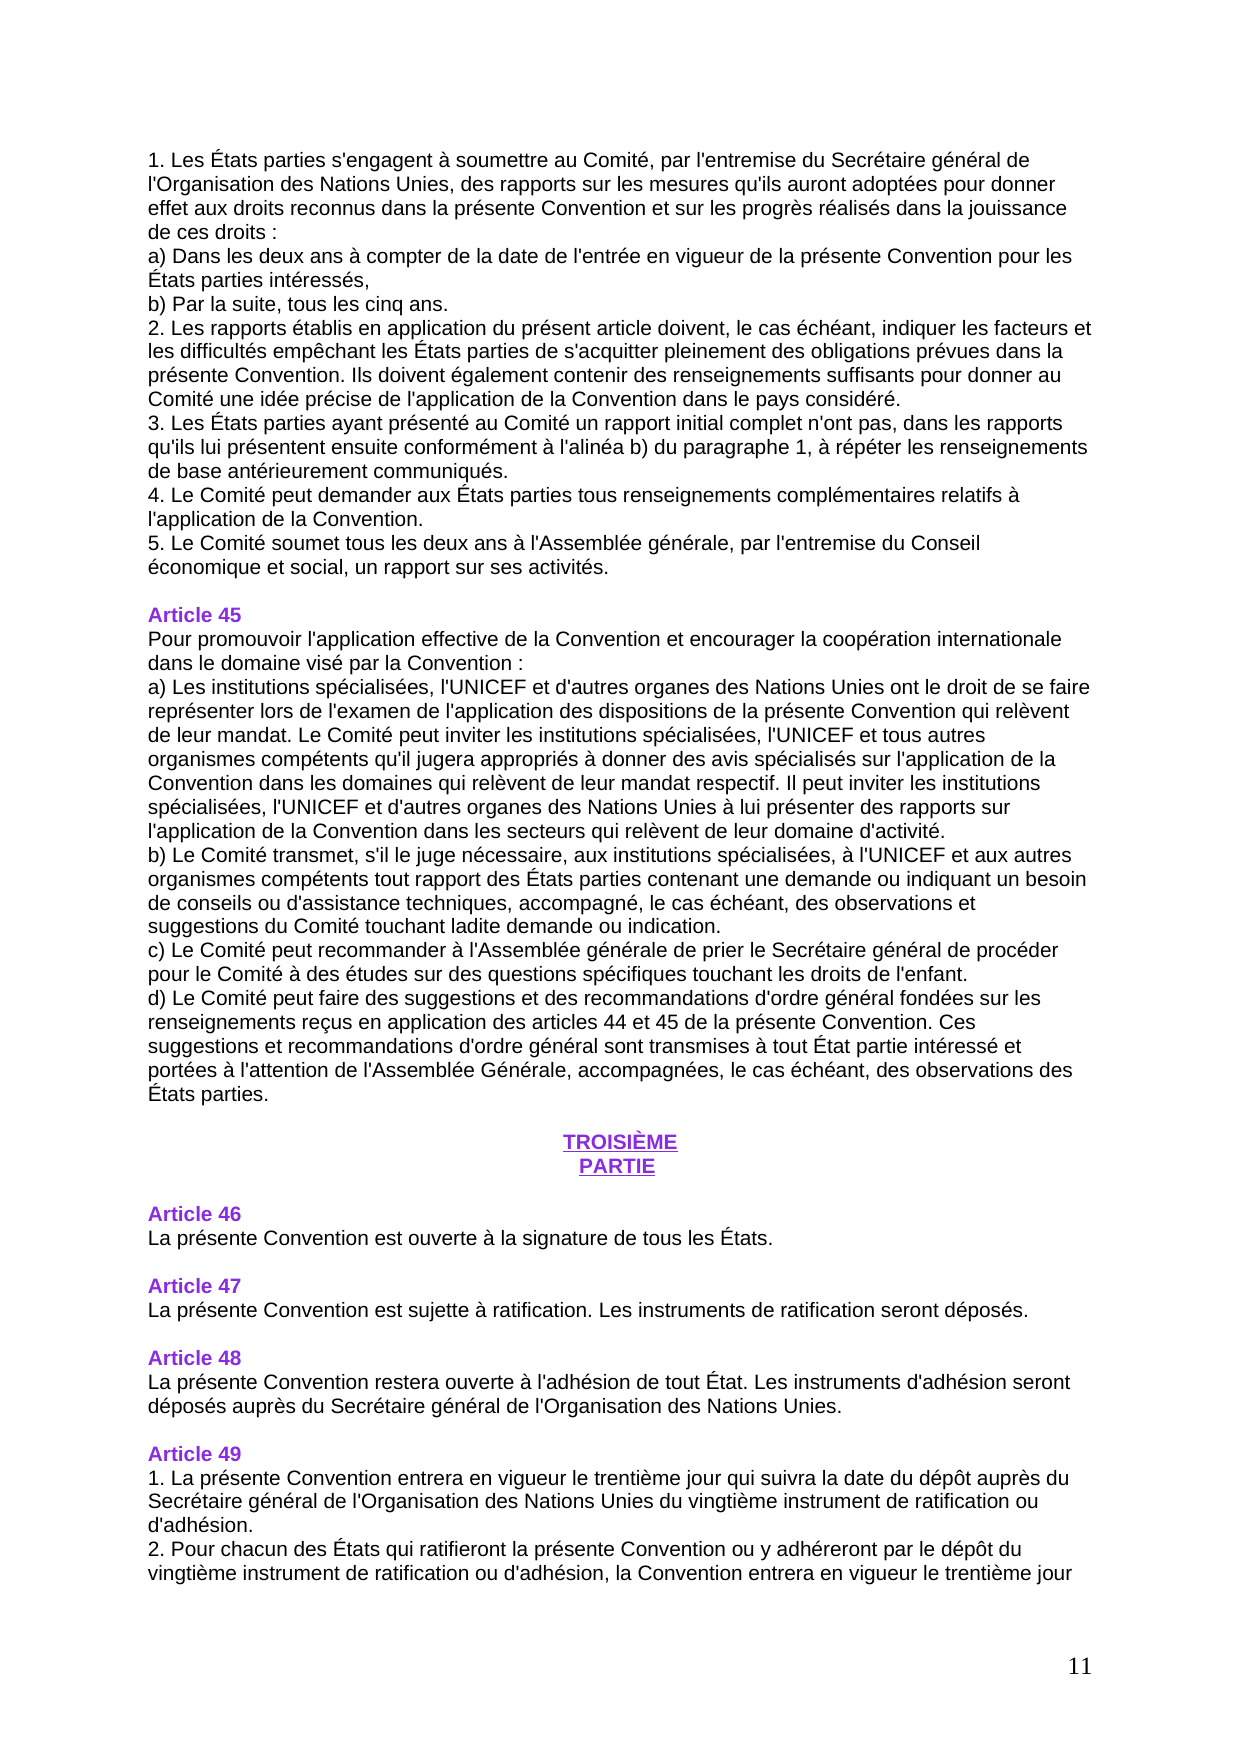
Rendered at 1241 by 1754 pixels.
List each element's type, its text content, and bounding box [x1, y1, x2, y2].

subtitle PARTIE [148, 1154, 1092, 1178]
subtitle TROISIÈME [148, 1130, 1092, 1154]
text Article 46 La présente Convention est ouverte à la signature de tous les États. Article 47 La présente Convention est sujette à ratification. Les instruments de ratification seront déposés. Article 48 La présente Convention restera ouverte à l'adhésion de tout État. Les instruments d'adhésion seront déposés auprès du Secrétaire général de l'Organisation des Nations Unies. Article 49 1. La présente Convention entrera en vigueur le trentième jour qui suivra la date du dépôt auprès du Secrétaire général de l'Organisation des Nations Unies du vingtième instrument de ratification ou d'adhésion. 2. Pour chacun des États qui ratifieront la présente Convention ou y adhéreront par le dépôt du vingtième instrument de ratification ou d'adhésion, la Convention entrera en vigueur le trentième jour [148, 1178, 1092, 1585]
text 1. Les États parties s'engagent à soumettre au Comité, par l'entremise du Secrétaire général de l'Organisation des Nations Unies, des rapports sur les mesures qu'ils auront adoptées pour donner effet aux droits reconnus dans la présente Convention et sur les progrès réalisés dans la jouissance de ces droits : a) Dans les deux ans à compter de la date de l'entrée en vigueur de la présente Convention pour les États parties intéressés, b) Par la suite, tous les cinq ans. 2. Les rapports établis en application du présent article doivent, le cas échéant, indiquer les facteurs et les difficultés empêchant les États parties de s'acquitter pleinement des obligations prévues dans la présente Convention. Ils doivent également contenir des renseignements suffisants pour donner au Comité une idée précise de l'application de la Convention dans le pays considéré. 3. Les États parties ayant présenté au Comité un rapport initial complet n'ont pas, dans les rapports qu'ils lui présentent ensuite conformément à l'alinéa b) du paragraphe 1, à répéter les renseignements de base antérieurement communiqués. 4. Le Comité peut demander aux États parties tous renseignements complémentaires relatifs à l'application de la Convention. 5. Le Comité soumet tous les deux ans à l'Assemblée générale, par l'entremise du Conseil économique et social, un rapport sur ses activités. Article 45 Pour promouvoir l'application effective de la Convention et encourager la coopération internationale dans le domaine visé par la Convention : a) Les institutions spécialisées, l'UNICEF et d'autres organes des Nations Unies ont le droit de se faire représenter lors de l'examen de l'application des dispositions de la présente Convention qui relèvent de leur mandat. Le Comité peut inviter les institutions spécialisées, l'UNICEF et tous autres organismes compétents qu'il jugera appropriés à donner des avis spécialisés sur l'application de la Convention dans les domaines qui relèvent de leur mandat respectif. Il peut inviter les institutions spécialisées, l'UNICEF et d'autres organes des Nations Unies à lui présenter des rapports sur l'application de la Convention dans les secteurs qui relèvent de leur domaine d'activité. b) Le Comité transmet, s'il le juge nécessaire, aux institutions spécialisées, à l'UNICEF et aux autres organismes compétents tout rapport des États parties contenant une demande ou indiquant un besoin de conseils ou d'assistance techniques, accompagné, le cas échéant, des observations et suggestions du Comité touchant ladite demande ou indication. c) Le Comité peut recommander à l'Assemblée générale de prier le Secrétaire général de procéder pour le Comité à des études sur des questions spécifiques touchant les droits de l'enfant. d) Le Comité peut faire des suggestions et des recommandations d'ordre général fondées sur les renseignements reçus en application des articles 44 et 45 de la présente Convention. Ces suggestions et recommandations d'ordre général sont transmises à tout État partie intéressé et portées à l'attention de l'Assemblée Générale, accompagnées, le cas échéant, des observations des États parties. [148, 148, 1092, 1106]
